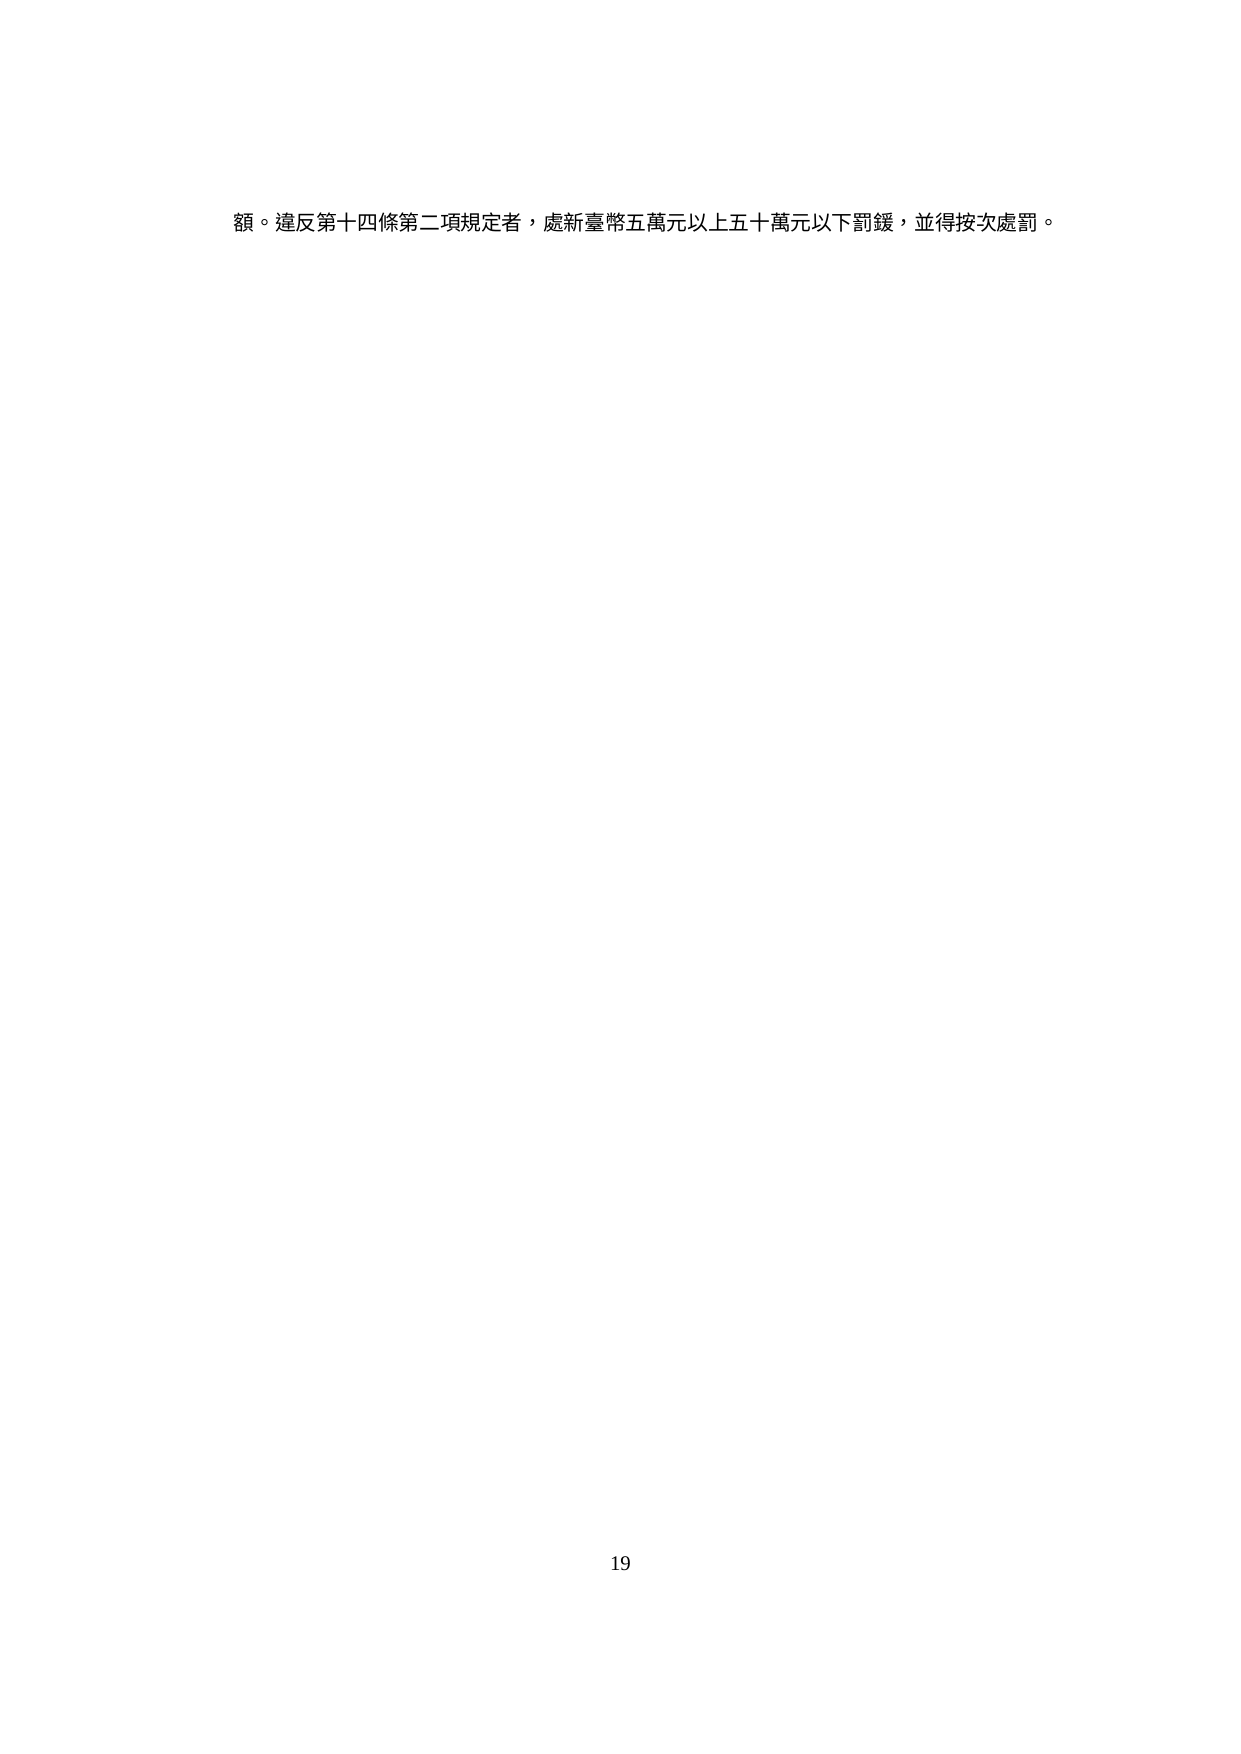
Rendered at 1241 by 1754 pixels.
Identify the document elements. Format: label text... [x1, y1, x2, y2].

text 額。違反第十四條第二項規定者，處新臺幣五萬元以上五十萬元以下罰鍰，並得按次處罰。 [233, 179, 1092, 242]
